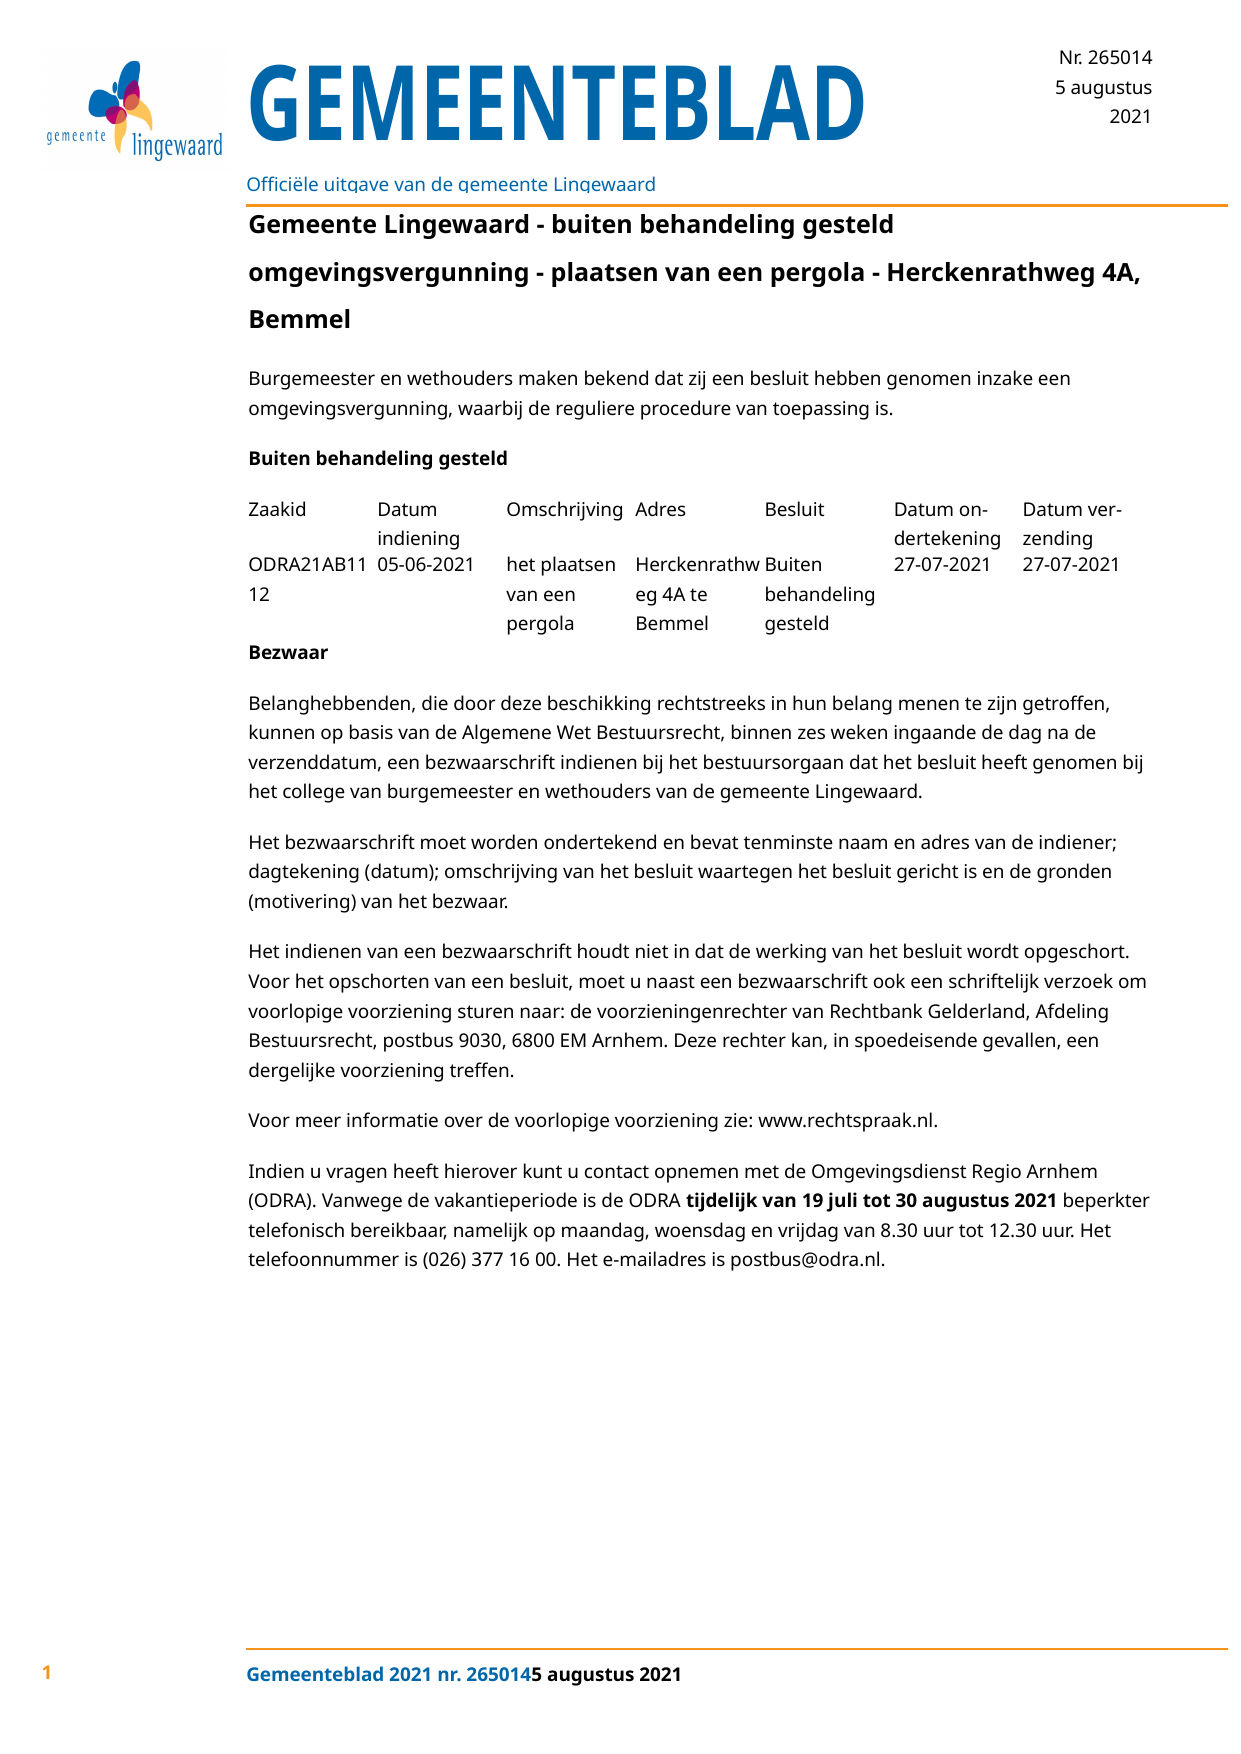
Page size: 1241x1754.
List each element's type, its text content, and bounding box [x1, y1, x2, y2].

text Het bezwaarschrift moet worden ondertekend en bevat tenminste naam en adres van de indiener; dagtekening (datum); omschrijving van het besluit waartegen het besluit gericht is en de gronden (motivering) van het bezwaar. [248, 829, 1152, 914]
text Buiten behandeling gesteld [248, 446, 1152, 471]
table_header Datum indiening [377, 496, 506, 551]
table_header Datum on-dertekening [894, 496, 1022, 551]
table_header Besluit [764, 496, 893, 551]
text Indien u vragen heeft hierover kunt u contact opnemen met de Omgevingsdienst Regio Arnhem (ODRA). Vanwege de vakantieperiode is de ODRA tijdelijk van 19 juli tot 30 augustus 2021 beperkter telefonisch bereikbaar, namelijk op maandag, woensdag en vrijdag van 8.30 uur tot 12.30 uur. Het telefoonnummer is (026) 377 16 00. Het e-mailadres is postbus@odra.nl. [248, 1158, 1152, 1272]
text Voor meer informatie over de voorlopige voorziening zie: www.rechtspraak.nl. [248, 1107, 1152, 1133]
text Bezwaar [248, 639, 1152, 665]
table_cell 05-06-2021 [377, 551, 506, 636]
text Burgemeester en wethouders maken bekend dat zij een besluit hebben genomen inzake een omgevingsvergunning, waarbij de reguliere procedure van toepassing is. [248, 366, 1152, 421]
table_cell 27-07-2021 [1023, 551, 1152, 636]
table_cell ODRA21AB1112 [248, 551, 377, 636]
table_header Adres [635, 496, 764, 551]
table_cell Buiten behandeling gesteld [764, 551, 893, 636]
table_cell het plaatsen van een pergola [506, 551, 635, 636]
table_header Datum ver-zending [1023, 496, 1152, 551]
picture [41, 47, 231, 172]
table_header Omschrijving [506, 496, 635, 551]
text Gemeente Lingewaard - buiten behandeling gesteld omgevingsvergunning - plaatsen van een pergola - Herckenrathweg 4A, Bemmel [248, 207, 1152, 336]
table_cell Herckenrathweg 4A te Bemmel [635, 551, 764, 636]
table_cell 27-07-2021 [894, 551, 1022, 636]
table_header Zaakid [248, 496, 377, 551]
text Belanghebbenden, die door deze beschikking rechtstreeks in hun belang menen te zijn getroffen, kunnen op basis van de Algemene Wet Bestuursrecht, binnen zes weken ingaande de dag na de verzenddatum, een bezwaarschrift indienen bij het bestuursorgaan dat het besluit heeft genomen bij het college van burgemeester en wethouders van de gemeente Lingewaard. [248, 690, 1152, 804]
text Het indienen van een bezwaarschrift houdt niet in dat de werking van het besluit wordt opgeschort. Voor het opschorten van een besluit, moet u naast een bezwaarschrift ook een schriftelijk verzoek om voorlopige voorziening sturen naar: de voorzieningenrechter van Rechtbank Gelderland, Afdeling Bestuursrecht, postbus 9030, 6800 EM Arnhem. Deze rechter kan, in spoedeisende gevallen, een dergelijke voorziening treffen. [248, 939, 1152, 1083]
